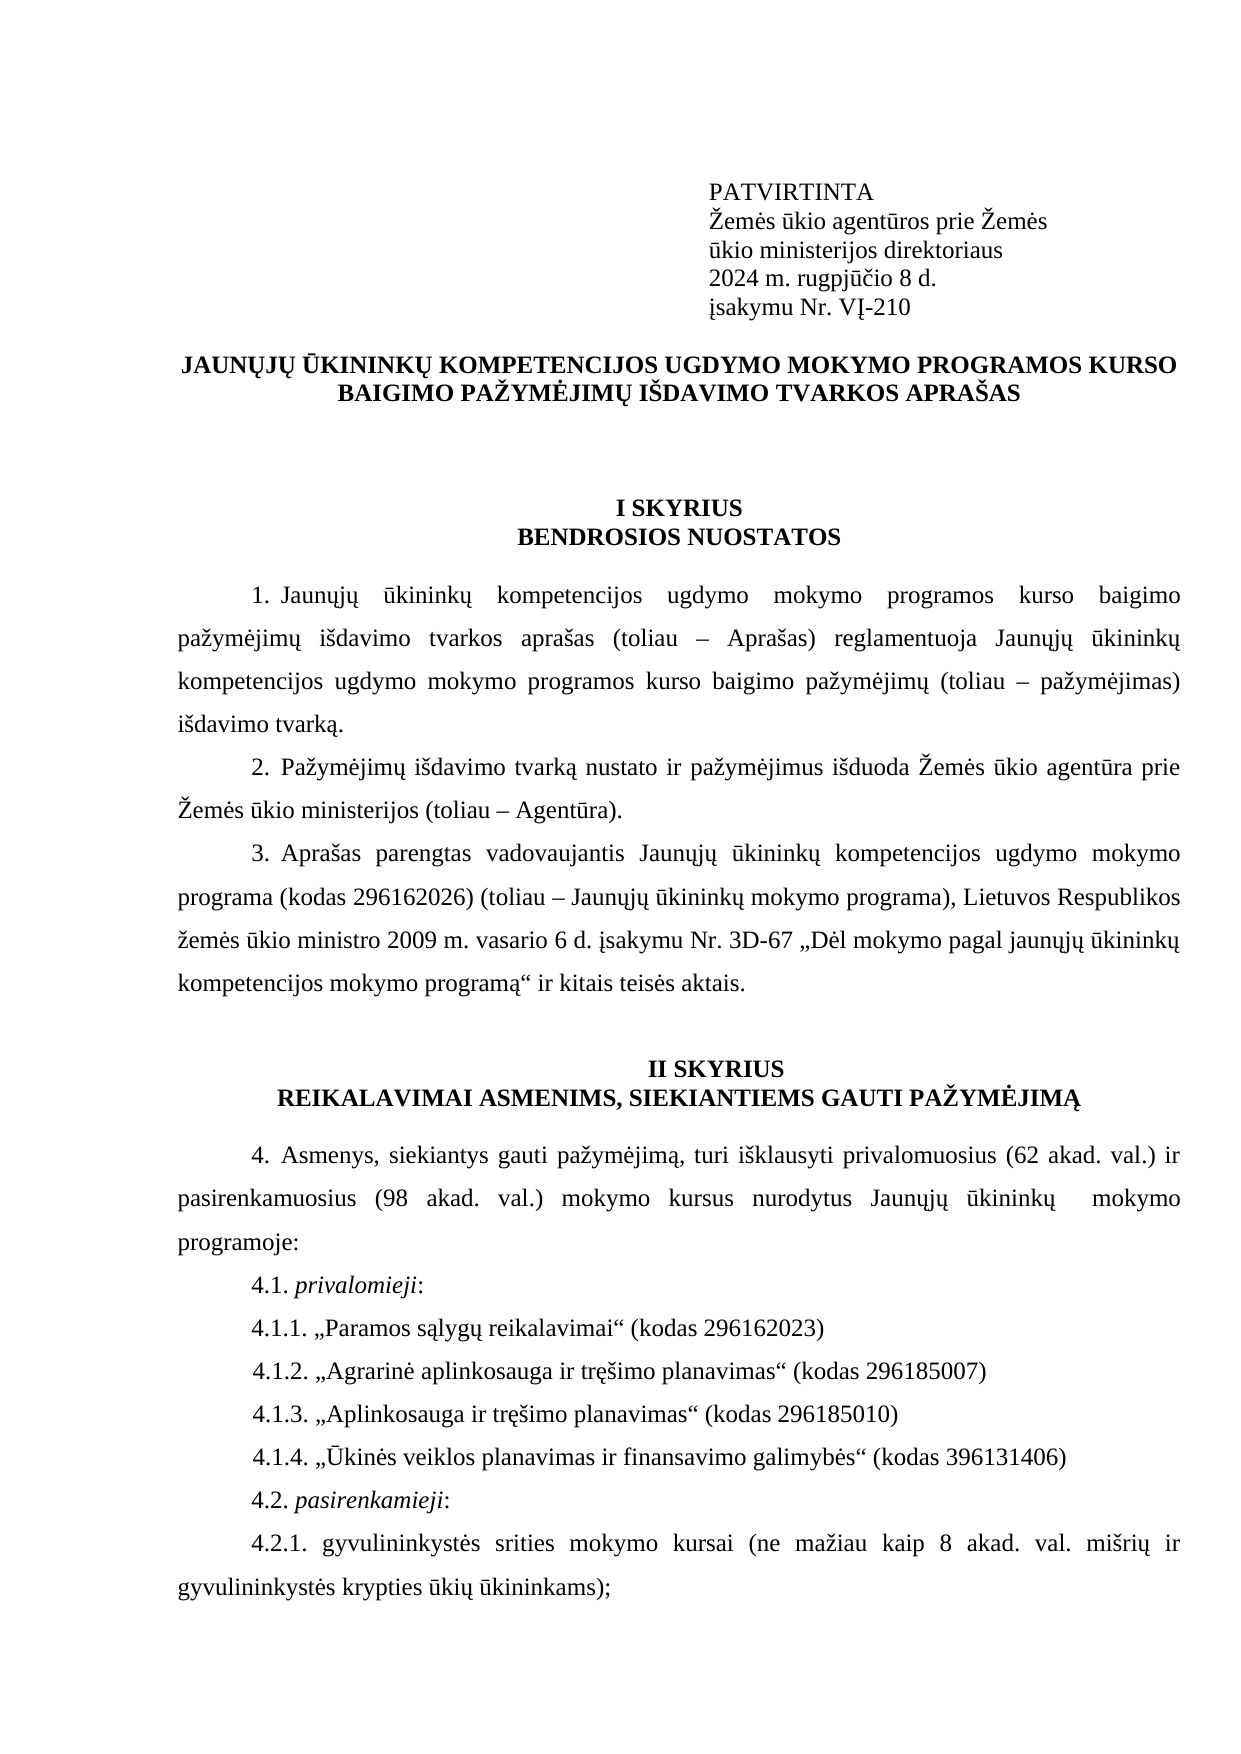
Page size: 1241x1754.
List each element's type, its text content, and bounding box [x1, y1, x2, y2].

text 3. Aprašas parengtas vadovaujantis Jaunųjų ūkininkų kompetencijos ugdymo mokymo programa (kodas 296162026) (toliau – Jaunųjų ūkininkų mokymo programa), Lietuvos Respublikos žemės ūkio ministro 2009 m. vasario 6 d. įsakymu Nr. 3D-67 „Dėl mokymo pagal jaunųjų ūkininkų kompetencijos mokymo programą“ ir kitais teisės aktais. [177, 838, 1181, 997]
text Žemės ūkio agentūros prie Žemės [177, 206, 1181, 235]
text 4.1.1. „Paramos sąlygų reikalavimai“ (kodas 296162023) [177, 1313, 1181, 1342]
text 4.1.4. „Ūkinės veiklos planavimas ir finansavimo galimybės“ (kodas 396131406) [177, 1442, 1181, 1471]
text JAUNŲJŲ ŪKININKŲ KOMPETENCIJOS UGDYMO MOKYMO PROGRAMOS KURSO BAIGIMO PAŽYMĖJIMŲ IŠDAVIMO tvarkos aprašas [177, 350, 1181, 407]
text 2. Pažymėjimų išdavimo tvarką nustato ir pažymėjimus išduoda Žemės ūkio agentūra prie Žemės ūkio ministerijos (toliau – Agentūra). [177, 752, 1181, 824]
text 4. Asmenys, siekiantys gauti pažymėjimą, turi išklausyti privalomuosius (62 akad. val.) ir pasirenkamuosius (98 akad. val.) mokymo kursus nurodytus Jaunųjų ūkininkų mokymo programoje: [177, 1140, 1181, 1255]
text BENDROSIOS NUOSTATOS [177, 522, 1181, 551]
text PATVIRTINTA [177, 177, 1181, 206]
text I SKYRIUS [177, 493, 1181, 522]
text II SKYRIUS [177, 1054, 1181, 1083]
text 1. Jaunųjų ūkininkų kompetencijos ugdymo mokymo programos kurso baigimo pažymėjimų išdavimo tvarkos aprašas (toliau – Aprašas) reglamentuoja Jaunųjų ūkininkų kompetencijos ugdymo mokymo programos kurso baigimo pažymėjimų (toliau – pažymėjimas) išdavimo tvarką. [177, 580, 1181, 738]
text 4.2. pasirenkamieji: [177, 1485, 1181, 1514]
text 2024 m. rugpjūčio 8 d. [177, 263, 1181, 292]
text REIKALAVIMAI Asmenims, Siekiantiems gauti Pažymėjimą [177, 1083, 1181, 1112]
text 4.1. privalomieji: [177, 1270, 1181, 1298]
text 4.1.2. „Agrarinė aplinkosauga ir tręšimo planavimas“ (kodas 296185007) [177, 1356, 1181, 1385]
text įsakymu Nr. VĮ-210 [177, 292, 1181, 321]
text 4.1.3. „Aplinkosauga ir tręšimo planavimas“ (kodas 296185010) [177, 1399, 1181, 1428]
text 4.2.1. gyvulininkystės srities mokymo kursai (ne mažiau kaip 8 akad. val. mišrių ir gyvulininkystės krypties ūkių ūkininkams); [177, 1528, 1181, 1600]
text ūkio ministerijos direktoriaus [177, 235, 1181, 263]
